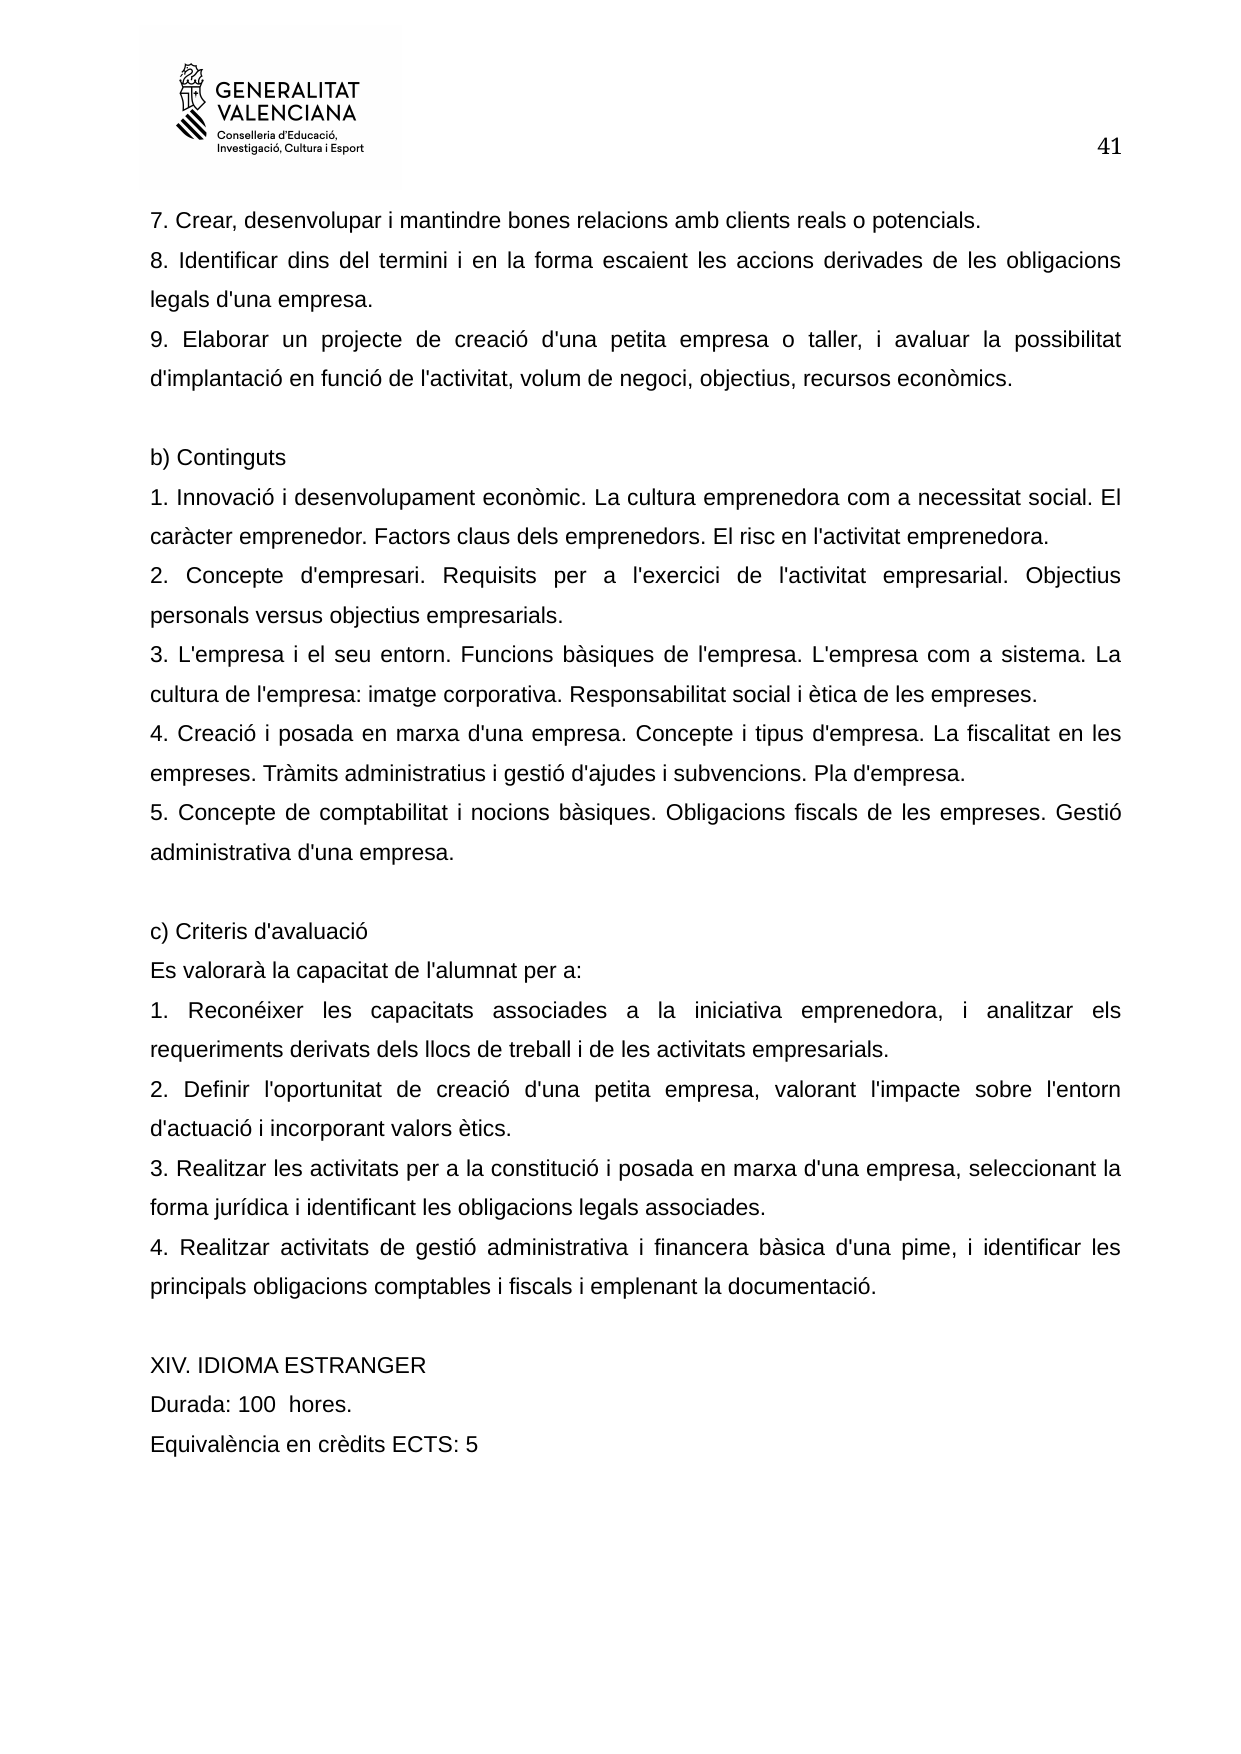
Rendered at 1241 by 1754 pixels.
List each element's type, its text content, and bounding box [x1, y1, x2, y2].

text 5. Concepte de comptabilitat i nocions bàsiques. Obligacions fiscals de les empreses. Gestió administrativa d'una empresa. [150, 799, 1122, 865]
text 2. Definir l'oportunitat de creació d'una petita empresa, valorant l'impacte sobre l'entorn d'actuació i incorporant valors ètics. [150, 1076, 1122, 1141]
text 4. Realitzar activitats de gestió administrativa i financera bàsica d'una pime, i identificar les principals obligacions comptables i fiscals i emplenant la documentació. [150, 1233, 1122, 1299]
text 3. Realitzar les activitats per a la constitució i posada en marxa d'una empresa, seleccionant la forma jurídica i identificant les obligacions legals associades. [150, 1154, 1122, 1220]
text 4. Creació i posada en marxa d'una empresa. Concepte i tipus d'empresa. La fiscalitat en les empreses. Tràmits administratius i gestió d'ajudes i subvencions. Pla d'empresa. [150, 720, 1122, 786]
text 9. Elaborar un projecte de creació d'una petita empresa o taller, i avaluar la possibilitat d'implantació en funció de l'activitat, volum de negoci, objectius, recursos econòmics. [150, 326, 1122, 391]
text b) Continguts [150, 444, 1122, 470]
text Durada: 100 hores. [150, 1391, 1122, 1418]
text 3. L'empresa i el seu entorn. Funcions bàsiques de l'empresa. L'empresa com a sistema. La cultura de l'empresa: imatge corporativa. Responsabilitat social i ètica de les empreses. [150, 641, 1122, 707]
text Equivalència en crèdits ECTS: 5 [150, 1431, 1122, 1457]
text XIV. IDIOMA ESTRANGER [150, 1352, 1122, 1378]
picture [138, 25, 402, 190]
text 1. Innovació i desenvolupament econòmic. La cultura emprenedora com a necessitat social. El caràcter emprenedor. Factors claus dels emprenedors. El risc en l'activitat emprenedora. [150, 483, 1122, 549]
text c) Criteris d'avaluació [150, 918, 1122, 944]
text 8. Identificar dins del termini i en la forma escaient les accions derivades de les obligacions legals d'una empresa. [150, 247, 1122, 312]
text 2. Concepte d'empresari. Requisits per a l'exercici de l'activitat empresarial. Objectius personals versus objectius empresarials. [150, 562, 1122, 628]
text Es valorarà la capacitat de l'alumnat per a: [150, 957, 1122, 983]
text 1. Reconéixer les capacitats associades a la iniciativa emprenedora, i analitzar els requeriments derivats dels llocs de treball i de les activitats empresarials. [150, 997, 1122, 1062]
text 7. Crear, desenvolupar i mantindre bones relacions amb clients reals o potencials. [150, 207, 1122, 233]
